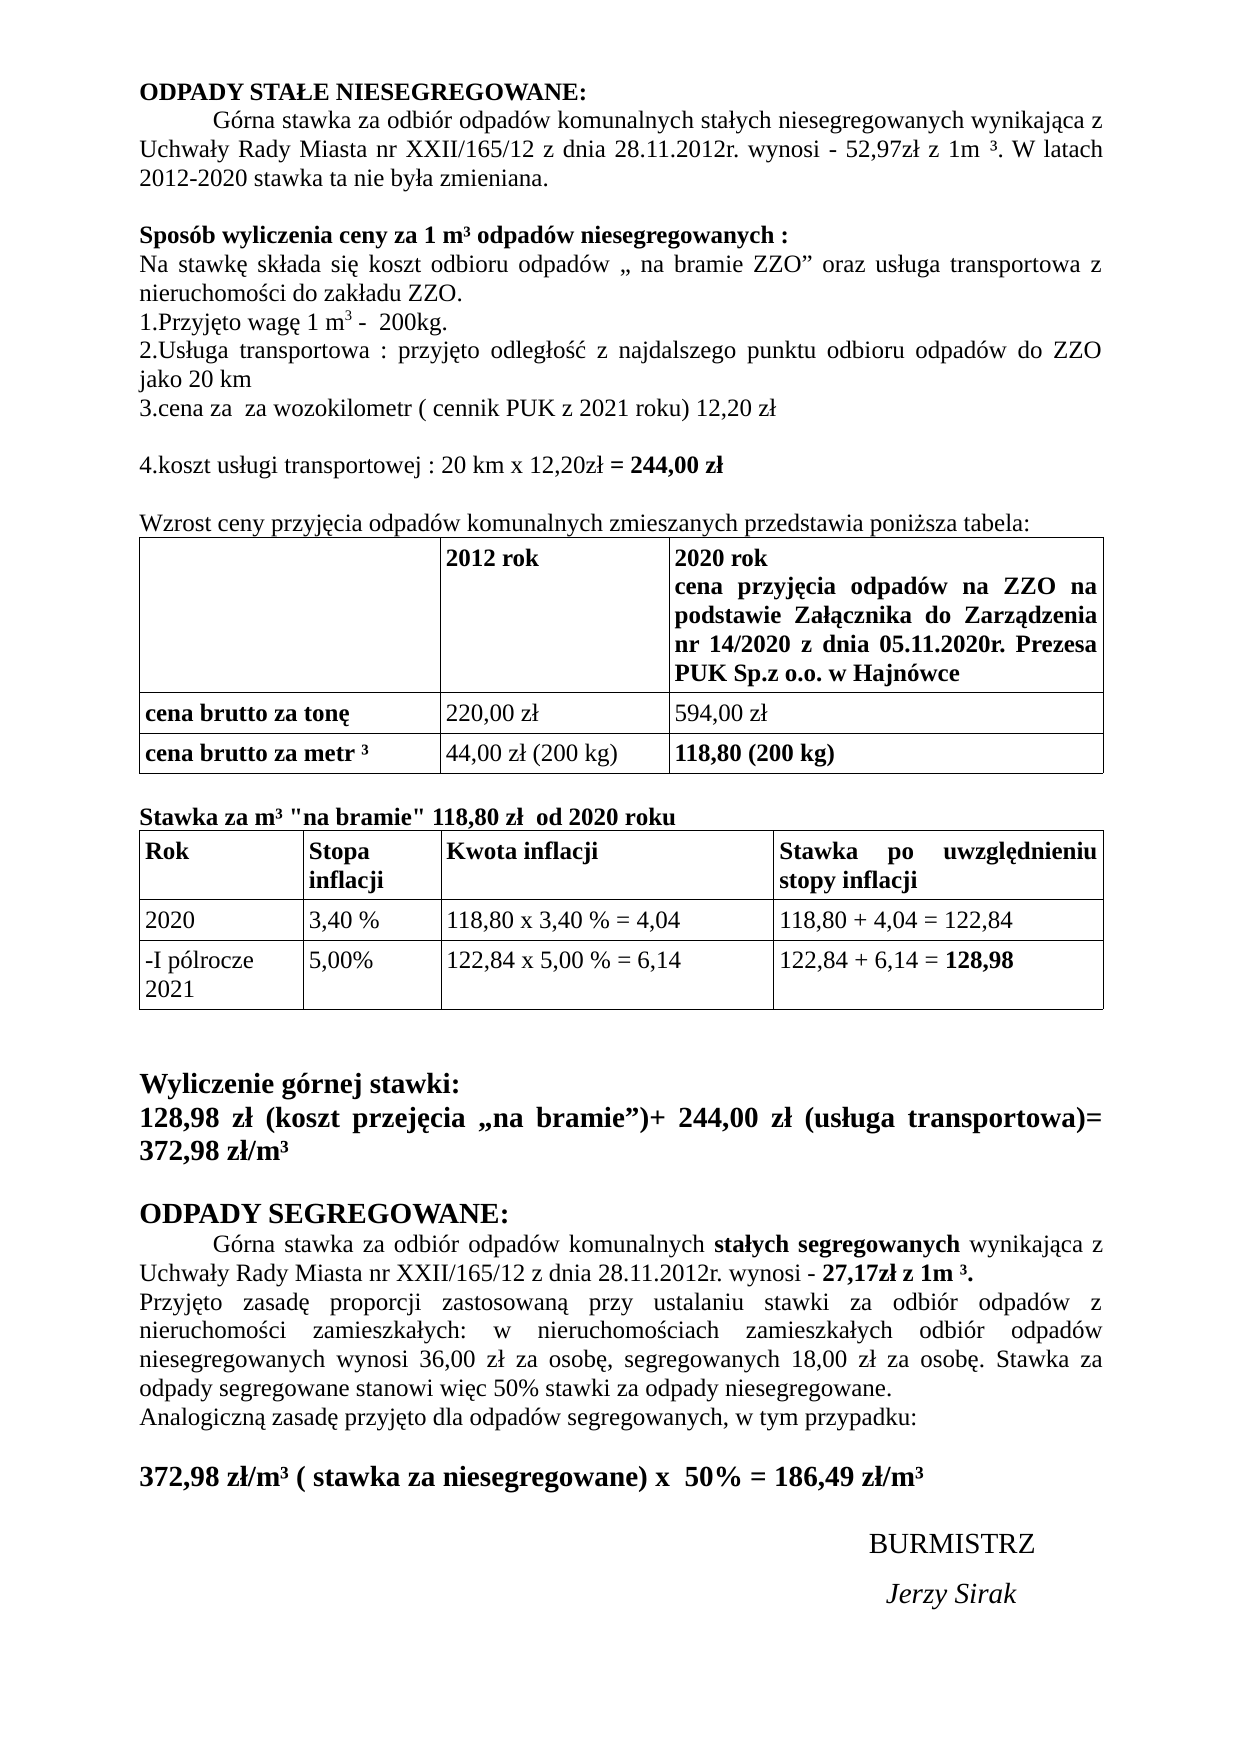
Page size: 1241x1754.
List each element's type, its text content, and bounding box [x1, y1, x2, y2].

text Analogiczną zasadę przyjęto dla odpadów segregowanych, w tym przypadku: [139, 1402, 1103, 1431]
table_cell 118,80 + 4,04 = 122,84 [774, 900, 1103, 940]
text Stawka za m³ "na bramie" 118,80 zł od 2020 roku [139, 802, 1103, 830]
text Na stawkę składa się koszt odbioru odpadów „ na bramie ZZO” oraz usługa transportowa z nieruchomości do zakładu ZZO. [139, 249, 1103, 307]
text Górna stawka za odbiór odpadów komunalnych stałych niesegregowanych wynikająca z Uchwały Rady Miasta nr XXII/165/12 z dnia 28.11.2012r. wynosi - 52,97zł z 1m ³. W latach 2012-2020 stawka ta nie była zmieniana. [139, 106, 1103, 192]
table_cell 122,84 + 6,14 = 128,98 [774, 941, 1103, 1009]
table_header [140, 538, 440, 692]
table_cell 5,00% [304, 941, 441, 1009]
table_cell 2020 [140, 900, 303, 940]
table_cell 122,84 x 5,00 % = 6,14 [442, 941, 773, 1009]
table_header Kwota inflacji [442, 831, 773, 899]
text ODPADY STAŁE NIESEGREGOWANE: [139, 77, 1103, 106]
table_cell 44,00 zł (200 kg) [441, 734, 669, 773]
text Jerzy Sirak [801, 1577, 1103, 1610]
text BURMISTRZ [801, 1526, 1103, 1560]
text Wzrost ceny przyjęcia odpadów komunalnych zmieszanych przedstawia poniższa tabela: [139, 508, 1103, 537]
text Sposób wyliczenia ceny za 1 m³ odpadów niesegregowanych : [139, 221, 1103, 249]
table_cell 118,80 (200 kg) [670, 734, 1103, 773]
table_cell 3,40 % [304, 900, 441, 940]
table_header 2020 rok cena przyjęcia odpadów na ZZO na podstawie Załącznika do Zarządzenia nr 14/2020 z dnia 05.11.2020r. Prezesa PUK Sp.z o.o. w Hajnówce [670, 538, 1103, 692]
text 372,98 zł/m³ ( stawka za niesegregowane) x 50% = 186,49 zł/m³ [139, 1459, 1103, 1493]
text 128,98 zł (koszt przejęcia „na bramie”)+ 244,00 zł (usługa transportowa)= 372,98 zł/m³ [139, 1100, 1103, 1167]
table_cell cena brutto za metr ³ [140, 734, 440, 773]
text Wyliczenie górnej stawki: [139, 1066, 1103, 1100]
table_header 2012 rok [441, 538, 669, 692]
text Górna stawka za odbiór odpadów komunalnych stałych segregowanych wynikająca z Uchwały Rady Miasta nr XXII/165/12 z dnia 28.11.2012r. wynosi - 27,17zł z 1m ³. [139, 1229, 1103, 1287]
table_cell 118,80 x 3,40 % = 4,04 [442, 900, 773, 940]
text 4.koszt usługi transportowej : 20 km x 12,20zł = 244,00 zł [139, 451, 1103, 479]
text 1.Przyjęto wagę 1 m3 - 200kg. [139, 307, 1103, 336]
table_header Rok [140, 831, 303, 899]
text ODPADY SEGREGOWANE: [139, 1196, 1103, 1229]
text 2.Usługa transportowa : przyjęto odległość z najdalszego punktu odbioru odpadów do ZZO jako 20 km [139, 336, 1103, 393]
table_header Stawka po uwzględnieniu stopy inflacji [774, 831, 1103, 899]
text 3.cena za za wozokilometr ( cennik PUK z 2021 roku) 12,20 zł [139, 393, 1103, 422]
table_cell 594,00 zł [670, 693, 1103, 732]
table_cell -I pólrocze 2021 [140, 941, 303, 1009]
table_cell 220,00 zł [441, 693, 669, 732]
text Przyjęto zasadę proporcji zastosowaną przy ustalaniu stawki za odbiór odpadów z nieruchomości zamieszkałych: w nieruchomościach zamieszkałych odbiór odpadów niesegregowanych wynosi 36,00 zł za osobę, segregowanych 18,00 zł za osobę. Stawka za odpady segregowane stanowi więc 50% stawki za odpady niesegregowane. [139, 1287, 1103, 1402]
table_cell cena brutto za tonę [140, 693, 440, 732]
table_header Stopa inflacji [304, 831, 441, 899]
